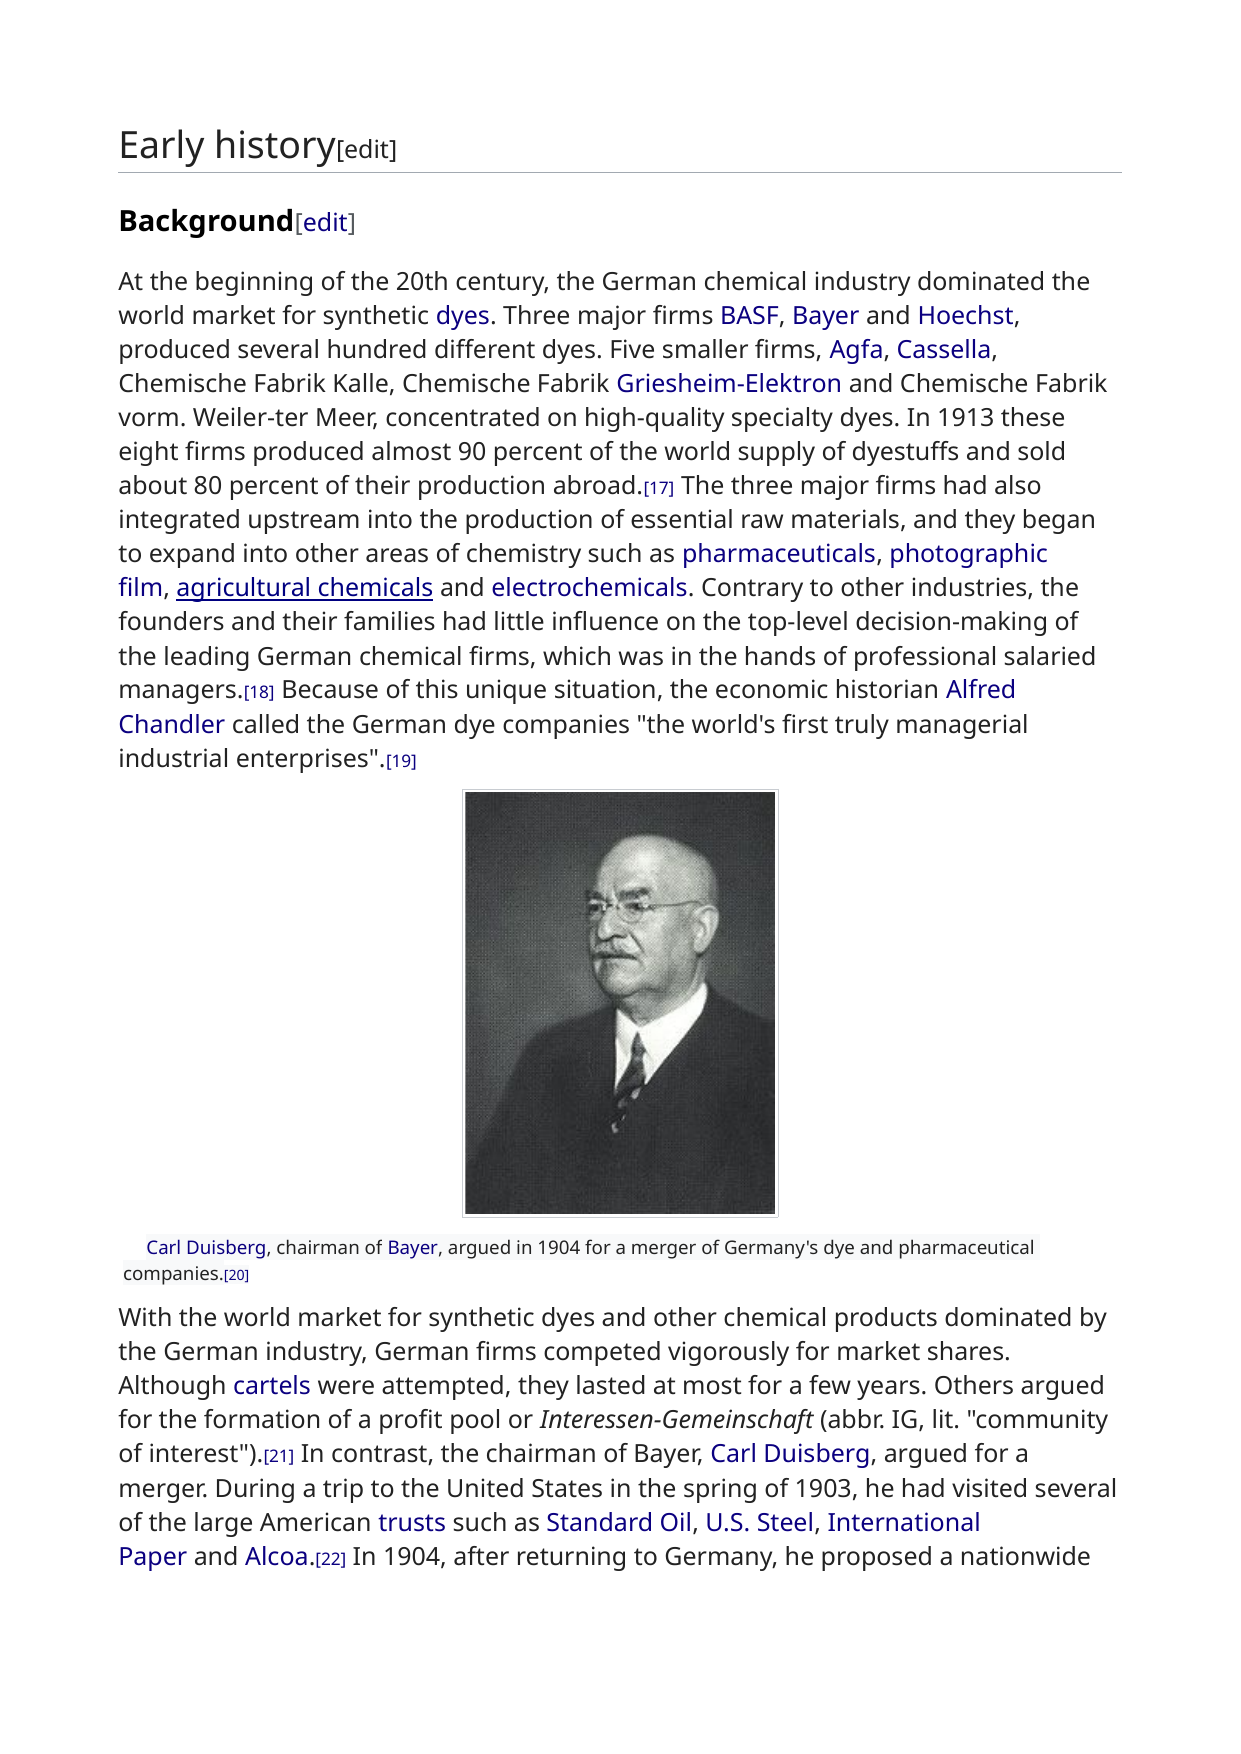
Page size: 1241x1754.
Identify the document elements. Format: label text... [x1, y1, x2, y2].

text With the world market for synthetic dyes and other chemical products dominated by the German industry, German firms competed vigorously for market shares. Although cartels were attempted, they lasted at most for a few years. Others argued for the formation of a profit pool or Interessen-Gemeinschaft (abbr. IG, lit. "community of interest").[21] In contrast, the chairman of Bayer, Carl Duisberg, argued for a merger. During a trip to the United States in the spring of 1903, he had visited several of the large American trusts such as Standard Oil, U.S. Steel, International Paper and Alcoa.[22] In 1904, after returning to Germany, he proposed a nationwide [118, 1300, 1122, 1572]
picture [465, 792, 775, 1214]
subtitle Early history[edit] [118, 118, 1122, 172]
text At the beginning of the 20th century, the German chemical industry dominated the world market for synthetic dyes. Three major firms BASF, Bayer and Hoechst, produced several hundred different dyes. Five smaller firms, Agfa, Cassella, Chemische Fabrik Kalle, Chemische Fabrik Griesheim-Elektron and Chemische Fabrik vorm. Weiler-ter Meer, concentrated on high-quality specialty dyes. In 1913 these eight firms produced almost 90 percent of the world supply of dyestuffs and sold about 80 percent of their production abroad.[17] The three major firms had also integrated upstream into the production of essential raw materials, and they began to expand into other areas of chemistry such as pharmaceuticals, photographic film, agricultural chemicals and electrochemicals. Contrary to other industries, the founders and their families had little influence on the top-level decision-making of the leading German chemical firms, which was in the hands of professional salaried managers.[18] Because of this unique situation, the economic historian Alfred Chandler called the German dye companies "the world's first truly managerial industrial enterprises".[19] [118, 263, 1122, 774]
text Carl Duisberg, chairman of Bayer, argued in 1904 for a merger of Germany's dye and pharmaceutical companies.[20] [123, 1234, 1122, 1285]
subtitle Background[edit] [118, 200, 1122, 240]
